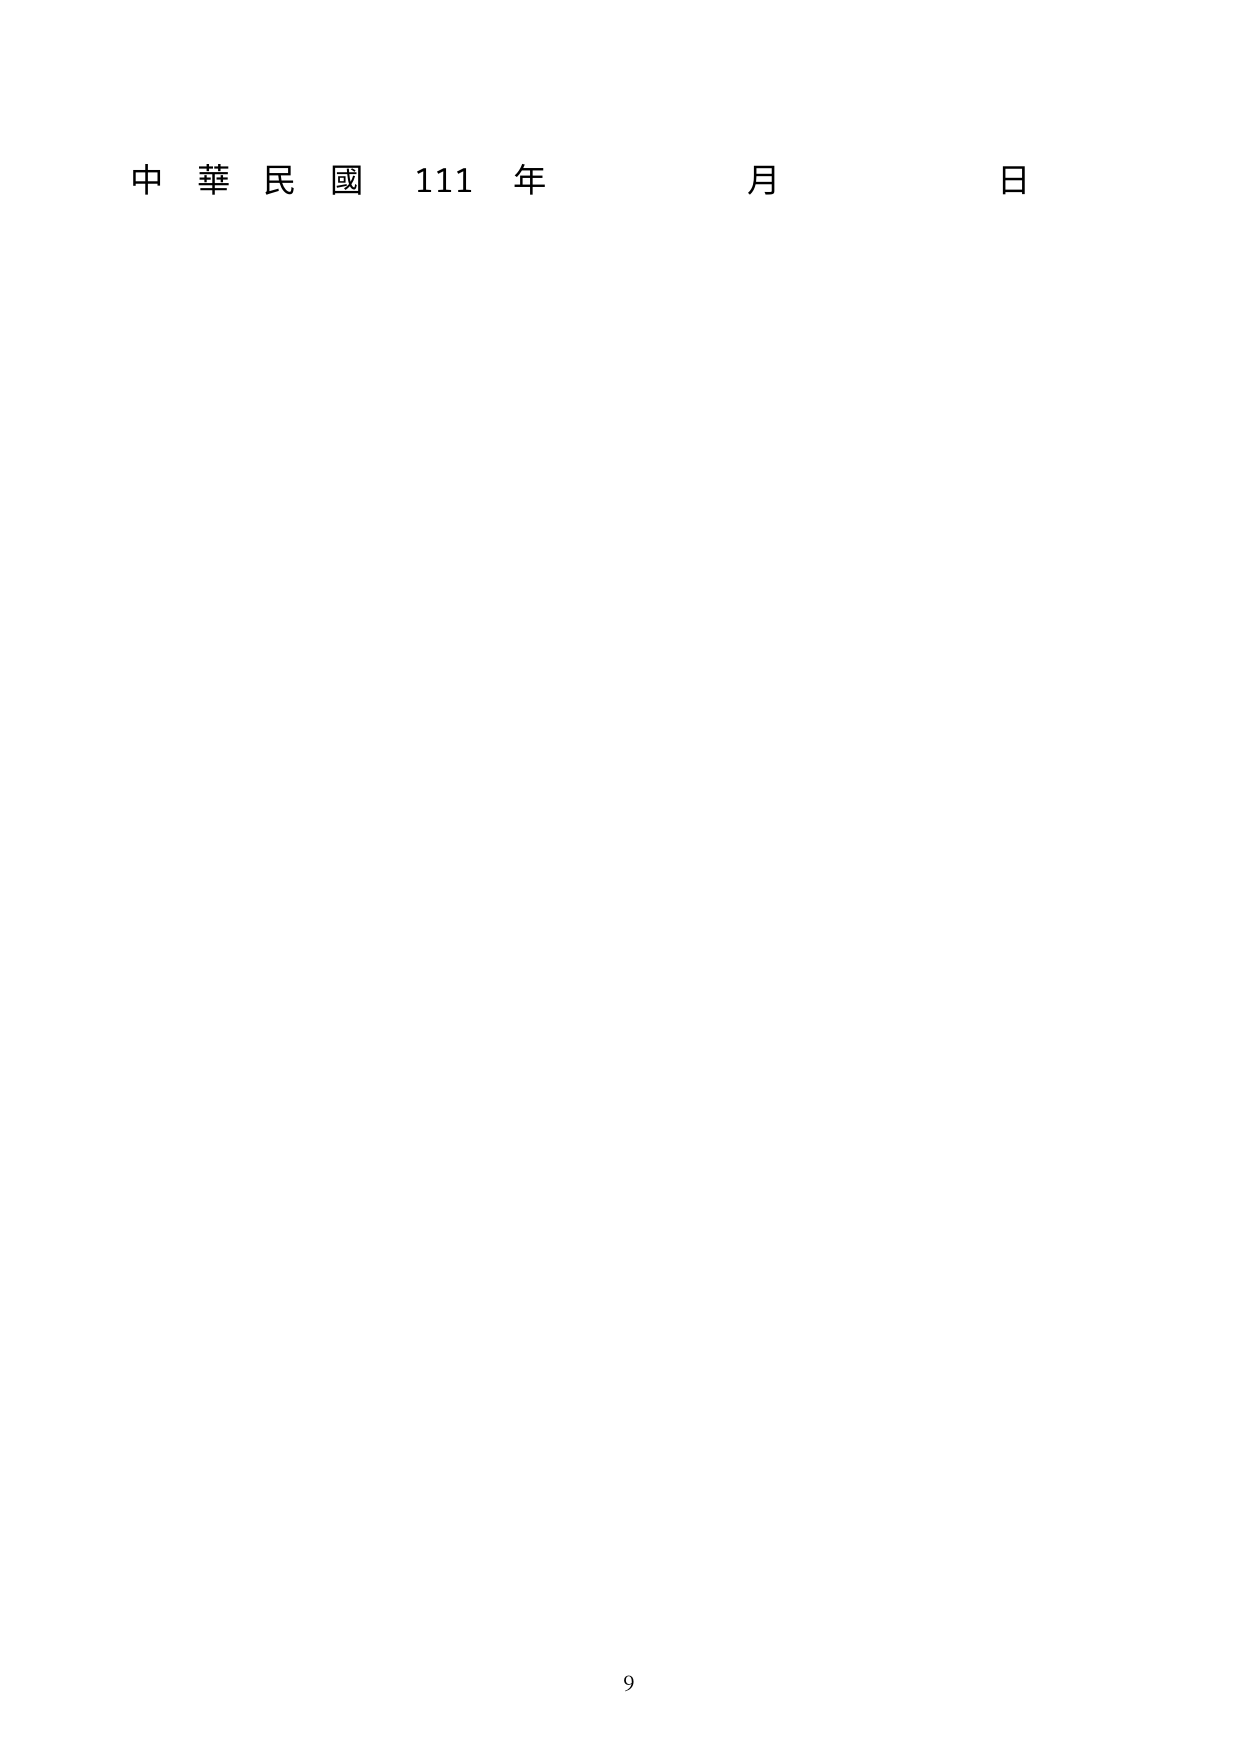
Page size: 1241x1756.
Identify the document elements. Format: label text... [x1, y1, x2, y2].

text 中 華 民 國 111 年 月 日 [130, 154, 1193, 203]
